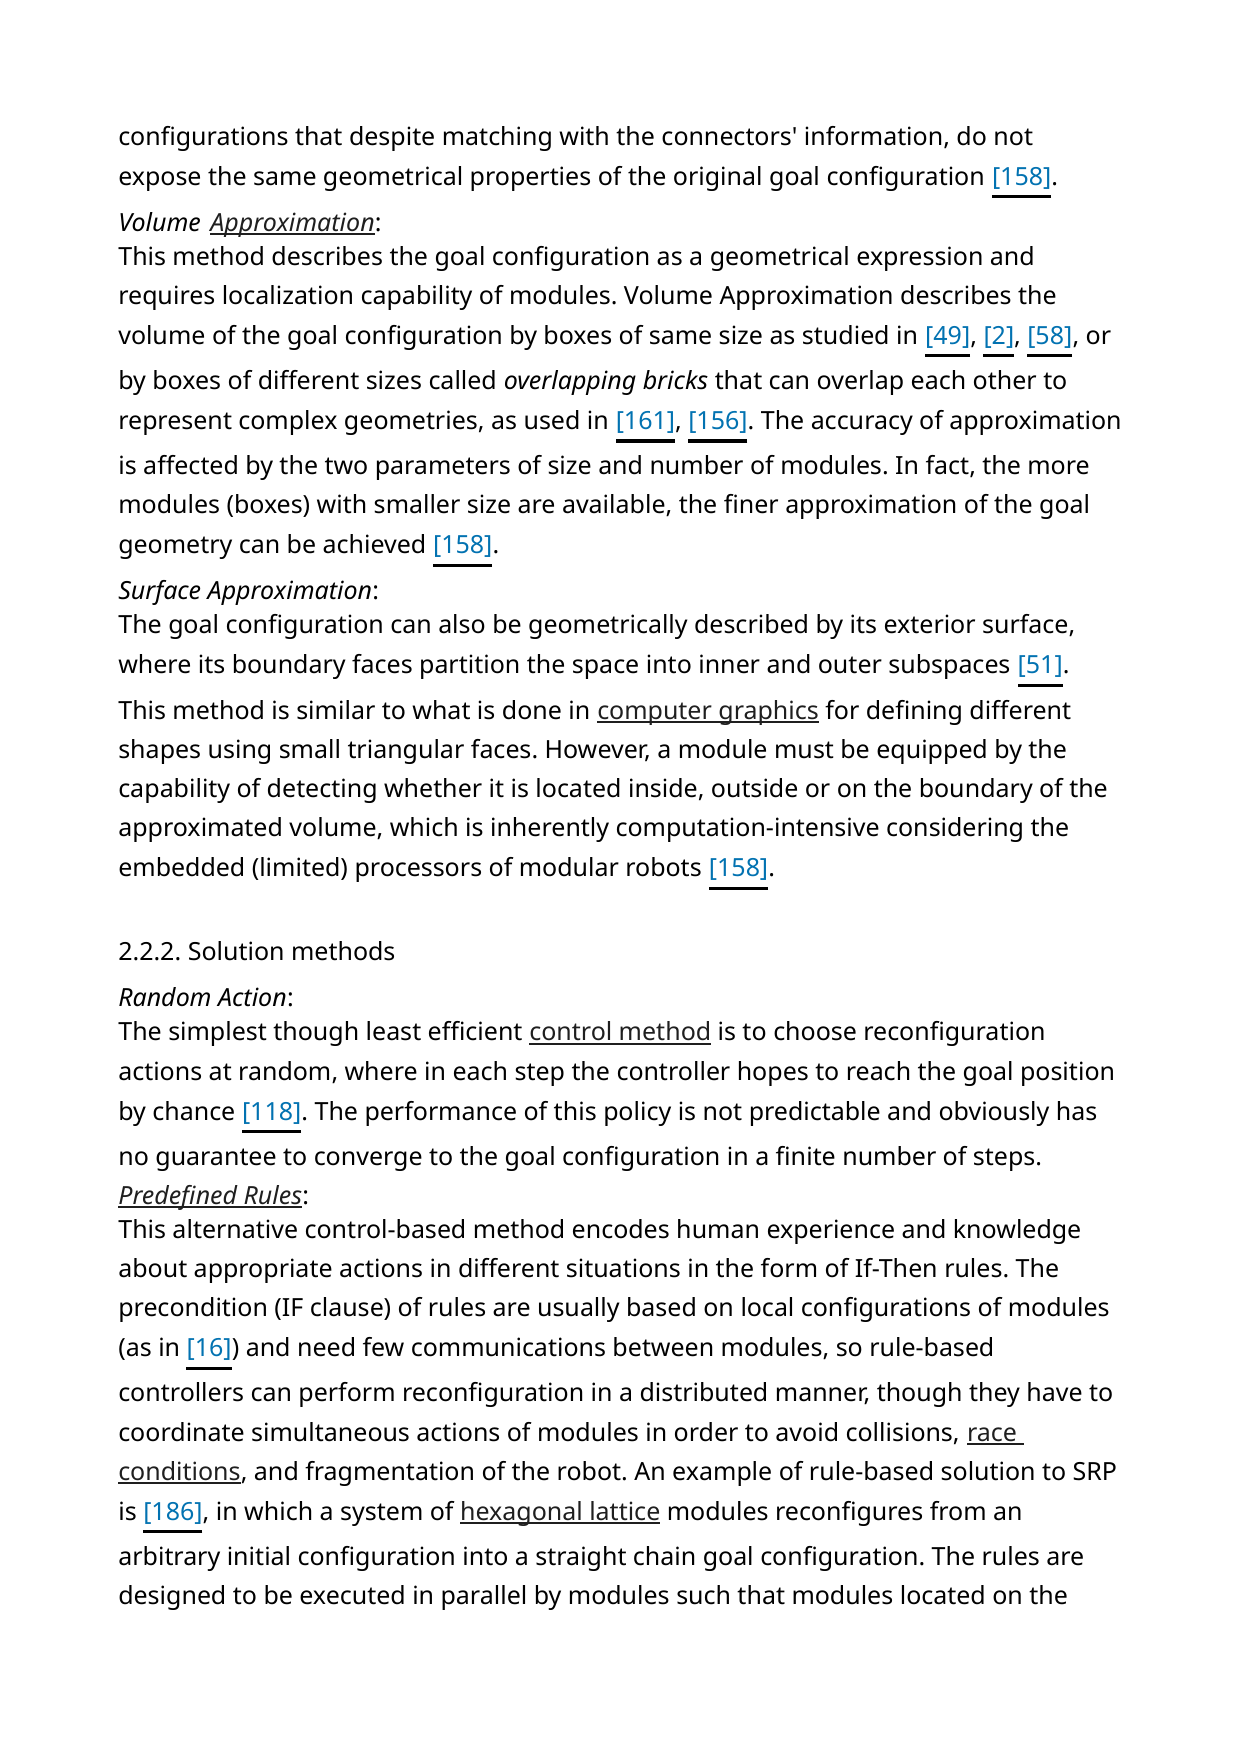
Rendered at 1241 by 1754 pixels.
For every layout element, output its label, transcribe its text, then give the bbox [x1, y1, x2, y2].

subtitle Surface Approximation: [118, 573, 1122, 607]
list The simplest though least efficient control method is to choose reconfiguration actions at random, where in each step the controller hopes to reach the goal position by chance [118]. The performance of this policy is not predictable and obviously has no guarantee to converge to the goal configuration in a finite number of steps. [118, 1014, 1122, 1172]
subtitle Predefined Rules: [118, 1177, 1122, 1212]
subtitle 2.2.2. Solution methods [118, 933, 1122, 967]
list configurations that despite matching with the connectors' information, do not expose the same geometrical properties of the original goal configuration [158]. [118, 118, 1122, 198]
subtitle Random Action: [118, 980, 1122, 1014]
list The goal configuration can also be geometrically described by its exterior surface, where its boundary faces partition the space into inner and outer subspaces [51]. This method is similar to what is done in computer graphics for defining different shapes using small triangular faces. However, a module must be equipped by the capability of detecting whether it is located inside, outside or on the boundary of the approximated volume, which is inherently computation-intensive considering the embedded (limited) processors of modular robots [158]. [118, 607, 1122, 890]
subtitle Volume Approximation: [118, 204, 1122, 238]
list This method describes the goal configuration as a geometrical expression and requires localization capability of modules. Volume Approximation describes the volume of the goal configuration by boxes of same size as studied in [49], [2], [58], or by boxes of different sizes called overlapping bricks that can overlap each other to represent complex geometries, as used in [161], [156]. The accuracy of approximation is affected by the two parameters of size and number of modules. In fact, the more modules (boxes) with smaller size are available, the finer approximation of the goal geometry can be achieved [158]. [118, 238, 1122, 567]
list This alternative control-based method encodes human experience and knowledge about appropriate actions in different situations in the form of If-Then rules. The precondition (IF clause) of rules are usually based on local configurations of modules (as in [16]) and need few communications between modules, so rule-based controllers can perform reconfiguration in a distributed manner, though they have to coordinate simultaneous actions of modules in order to avoid collisions, race conditions, and fragmentation of the robot. An example of rule-based solution to SRP is [186], in which a system of hexagonal lattice modules reconfigures from an arbitrary initial configuration into a straight chain goal configuration. The rules are designed to be executed in parallel by modules such that modules located on the [118, 1212, 1122, 1612]
